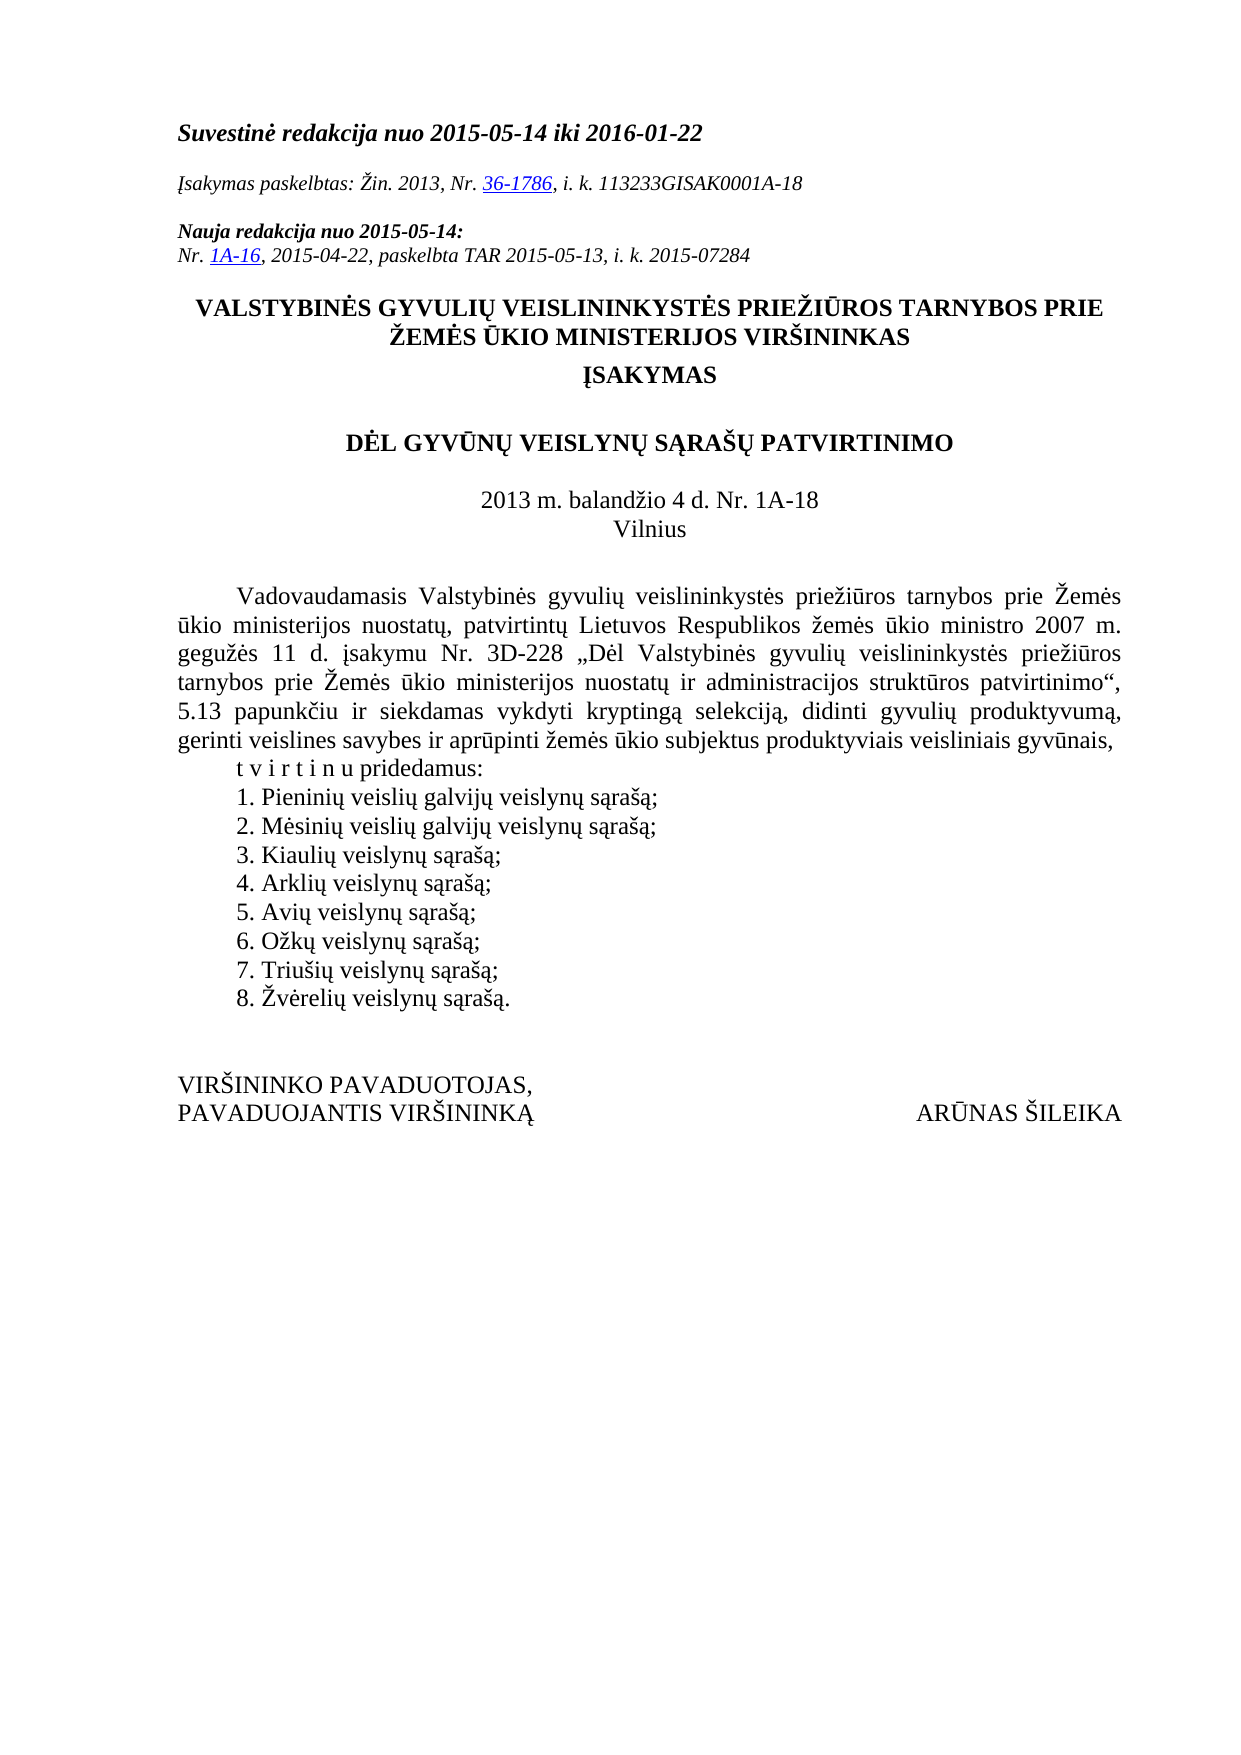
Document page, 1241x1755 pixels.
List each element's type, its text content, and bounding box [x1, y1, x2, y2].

text DĖL GYVŪNŲ VEISLYNŲ SĄRAŠų PATVIRTINIMO [177, 428, 1122, 456]
text t v i r t i n u pridedamus: [177, 753, 1122, 782]
text Suvestinė redakcija nuo 2015-05-14 iki 2016-01-22 [177, 118, 1122, 147]
text 8. Žvėrelių veislynų sąrašą. [177, 983, 1122, 1012]
text 5. Avių veislynų sąrašą; [177, 897, 1122, 926]
text VALSTYBINĖS GYVULIŲ VEISLININKYSTĖS PRIEŽIŪROS TARNYBOS PRIE ŽEMĖS ŪKIO MINISTERIJOS VIRŠININKAS [177, 293, 1122, 351]
text 2. Mėsinių veislių galvijų veislynų sąrašą; [177, 811, 1122, 840]
text pavaduojantis viršininką Arūnas Šileika [177, 1098, 1122, 1127]
text Nr. 1A-16, 2015-04-22, paskelbta TAR 2015-05-13, i. k. 2015-07284 [177, 243, 1122, 267]
text Vadovaudamasis Valstybinės gyvulių veislininkystės priežiūros tarnybos prie Žemės ūkio ministerijos nuostatų, patvirtintų Lietuvos Respublikos žemės ūkio ministro 2007 m. gegužės 11 d. įsakymu Nr. 3D-228 „Dėl Valstybinės gyvulių veislininkystės priežiūros tarnybos prie Žemės ūkio ministerijos nuostatų ir administracijos struktūros patvirtinimo“, 5.13 papunkčiu ir siekdamas vykdyti kryptingą selekciją, didinti gyvulių produktyvumą, gerinti veislines savybes ir aprūpinti žemės ūkio subjektus produktyviais veisliniais gyvūnais, [177, 581, 1122, 753]
text 4. Arklių veislynų sąrašą; [177, 868, 1122, 897]
text ĮSAKYMAS [177, 361, 1122, 389]
text 3. Kiaulių veislynų sąrašą; [177, 840, 1122, 868]
text Viršininko pavaduotojas, [177, 1070, 1122, 1098]
text 1. Pieninių veislių galvijų veislynų sąrašą; [177, 782, 1122, 811]
text Nauja redakcija nuo 2015-05-14: [177, 219, 1122, 243]
text 6. Ožkų veislynų sąrašą; [177, 926, 1122, 955]
text Vilnius [177, 514, 1122, 543]
text 2013 m. balandžio 4 d. Nr. 1A-18 [177, 485, 1122, 514]
text Įsakymas paskelbtas: Žin. 2013, Nr. 36-1786, i. k. 113233GISAK0001A-18 [177, 171, 1122, 195]
text 7. Triušių veislynų sąrašą; [177, 955, 1122, 983]
